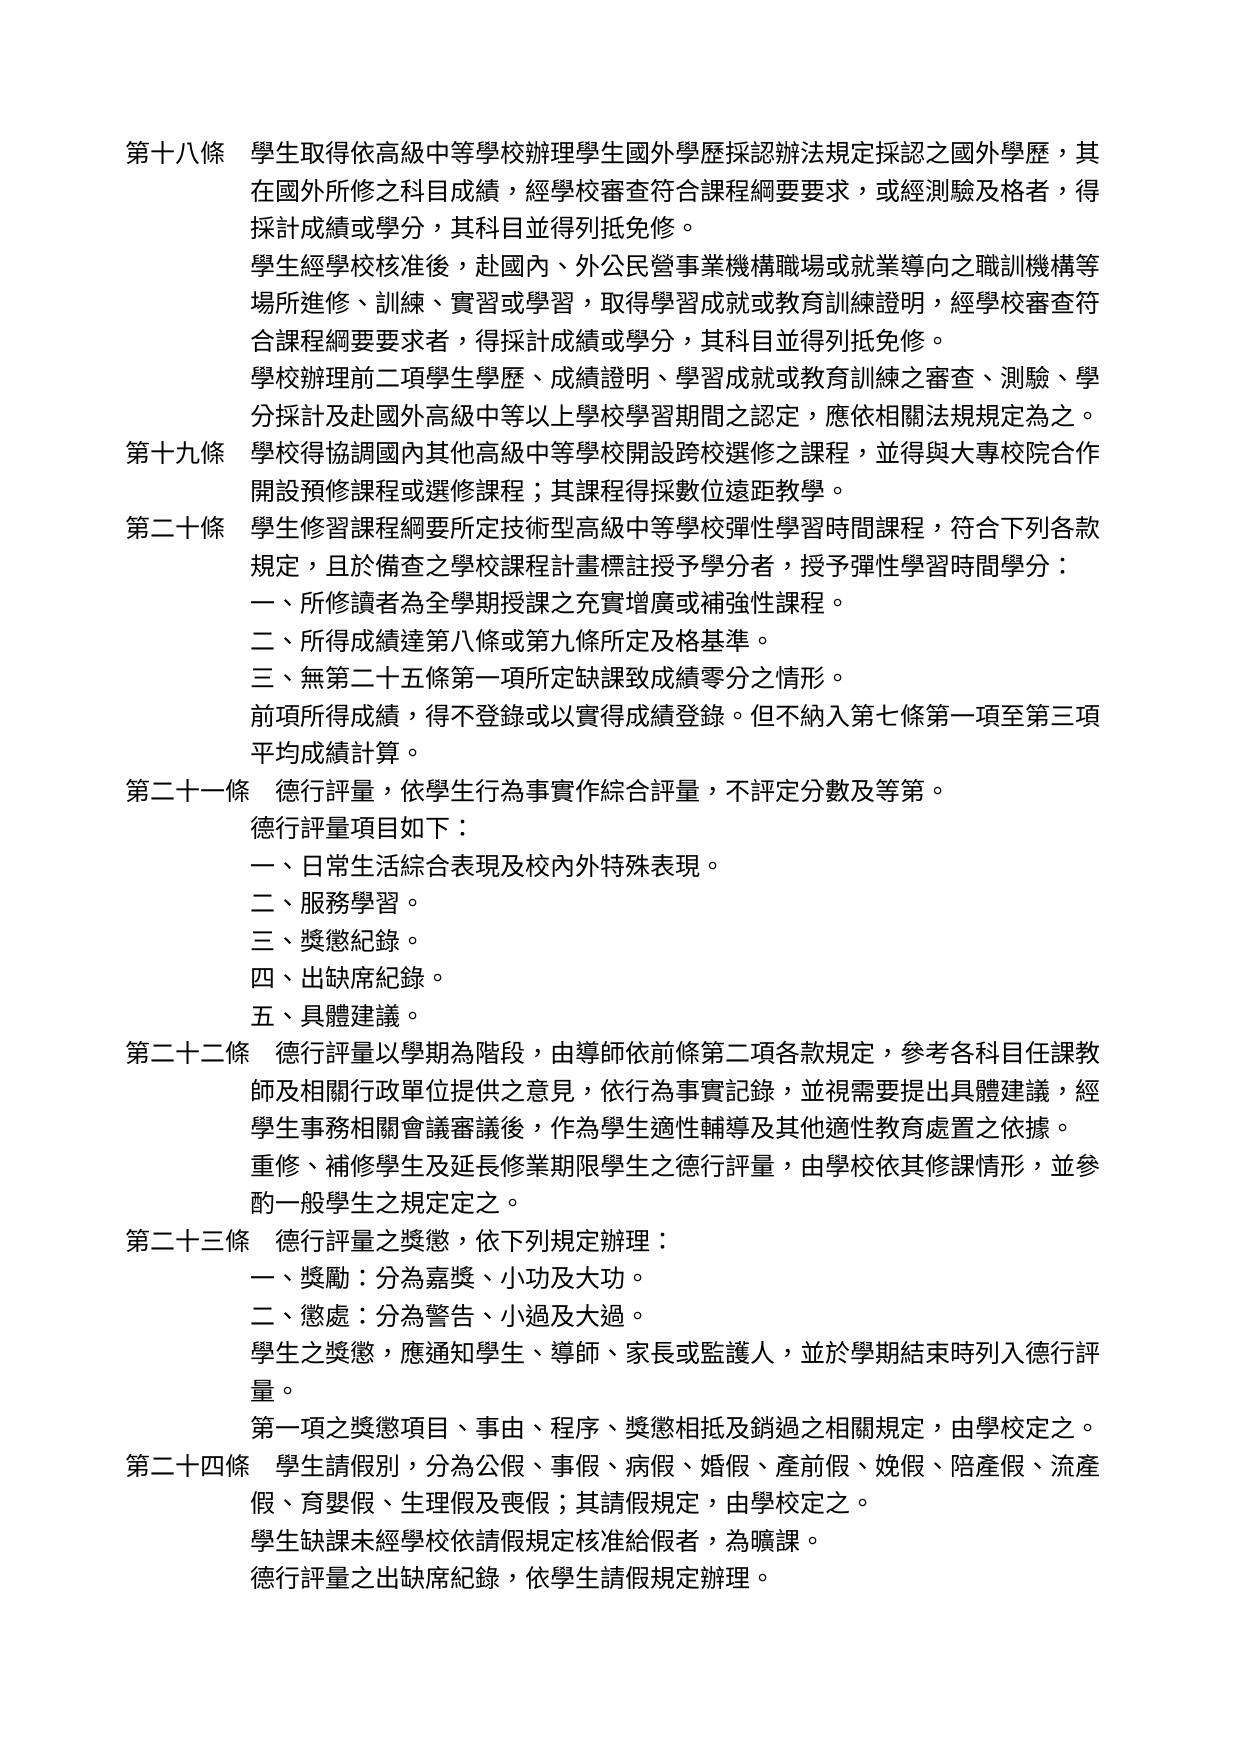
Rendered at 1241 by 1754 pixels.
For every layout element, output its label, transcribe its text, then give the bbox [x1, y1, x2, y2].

text 第二十一條 德行評量，依學生行為事實作綜合評量，不評定分數及等第。 [125, 764, 1115, 802]
text 第二十二條 德行評量以學期為階段，由導師依前條第二項各款規定，參考各科目任課教師及相關行政單位提供之意見，依行為事實記錄，並視需要提出具體建議，經學生事務相關會議審議後，作為學生適性輔導及其他適性教育處置之依據。 [125, 1027, 1115, 1139]
text 一、獎勵：分為嘉獎、小功及大功。 [250, 1252, 1115, 1289]
text 三、無第二十五條第一項所定缺課致成績零分之情形。 [250, 652, 1115, 689]
text 五、具體建議。 [250, 989, 1115, 1027]
text 三、獎懲紀錄。 [250, 914, 1115, 952]
text 德行評量之出缺席紀錄，依學生請假規定辦理。 [250, 1552, 1115, 1589]
text 第十八條 學生取得依高級中等學校辦理學生國外學歷採認辦法規定採認之國外學歷，其在國外所修之科目成績，經學校審查符合課程綱要要求，或經測驗及格者，得採計成績或學分，其科目並得列抵免修。 [125, 127, 1115, 239]
text 重修、補修學生及延長修業期限學生之德行評量，由學校依其修課情形，並參酌一般學生之規定定之。 [250, 1139, 1115, 1214]
text 二、所得成績達第八條或第九條所定及格基準。 [250, 614, 1115, 652]
text 第一項之獎懲項目、事由、程序、獎懲相抵及銷過之相關規定，由學校定之。 [250, 1402, 1115, 1439]
text 四、出缺席紀錄。 [250, 952, 1115, 989]
text 學生經學校核准後，赴國內、外公民營事業機構職場或就業導向之職訓機構等場所進修、訓練、實習或學習，取得學習成就或教育訓練證明，經學校審查符合課程綱要要求者，得採計成績或學分，其科目並得列抵免修。 [250, 239, 1115, 352]
text 一、日常生活綜合表現及校內外特殊表現。 [250, 839, 1115, 877]
text 二、服務學習。 [250, 877, 1115, 914]
text 第二十四條 學生請假別，分為公假、事假、病假、婚假、產前假、娩假、陪產假、流產假、育嬰假、生理假及喪假；其請假規定，由學校定之。 [125, 1439, 1115, 1514]
text 前項所得成績，得不登錄或以實得成績登錄。但不納入第七條第一項至第三項平均成績計算。 [250, 689, 1115, 764]
text 一、所修讀者為全學期授課之充實增廣或補強性課程。 [250, 577, 1115, 614]
text 德行評量項目如下： [250, 802, 1115, 839]
text 第十九條 學校得協調國內其他高級中等學校開設跨校選修之課程，並得與大專校院合作開設預修課程或選修課程；其課程得採數位遠距教學。 [125, 427, 1115, 502]
text 學校辦理前二項學生學歷、成績證明、學習成就或教育訓練之審查、測驗、學分採計及赴國外高級中等以上學校學習期間之認定，應依相關法規規定為之。 [250, 352, 1115, 427]
text 二、懲處：分為警告、小過及大過。 [250, 1289, 1115, 1327]
text 學生缺課未經學校依請假規定核准給假者，為曠課。 [250, 1514, 1115, 1552]
text 第二十三條 德行評量之獎懲，依下列規定辦理： [125, 1214, 1115, 1252]
text 學生之獎懲，應通知學生、導師、家長或監護人，並於學期結束時列入德行評量。 [250, 1327, 1115, 1402]
text 第二十條 學生修習課程綱要所定技術型高級中等學校彈性學習時間課程，符合下列各款規定，且於備查之學校課程計畫標註授予學分者，授予彈性學習時間學分： [125, 502, 1115, 577]
